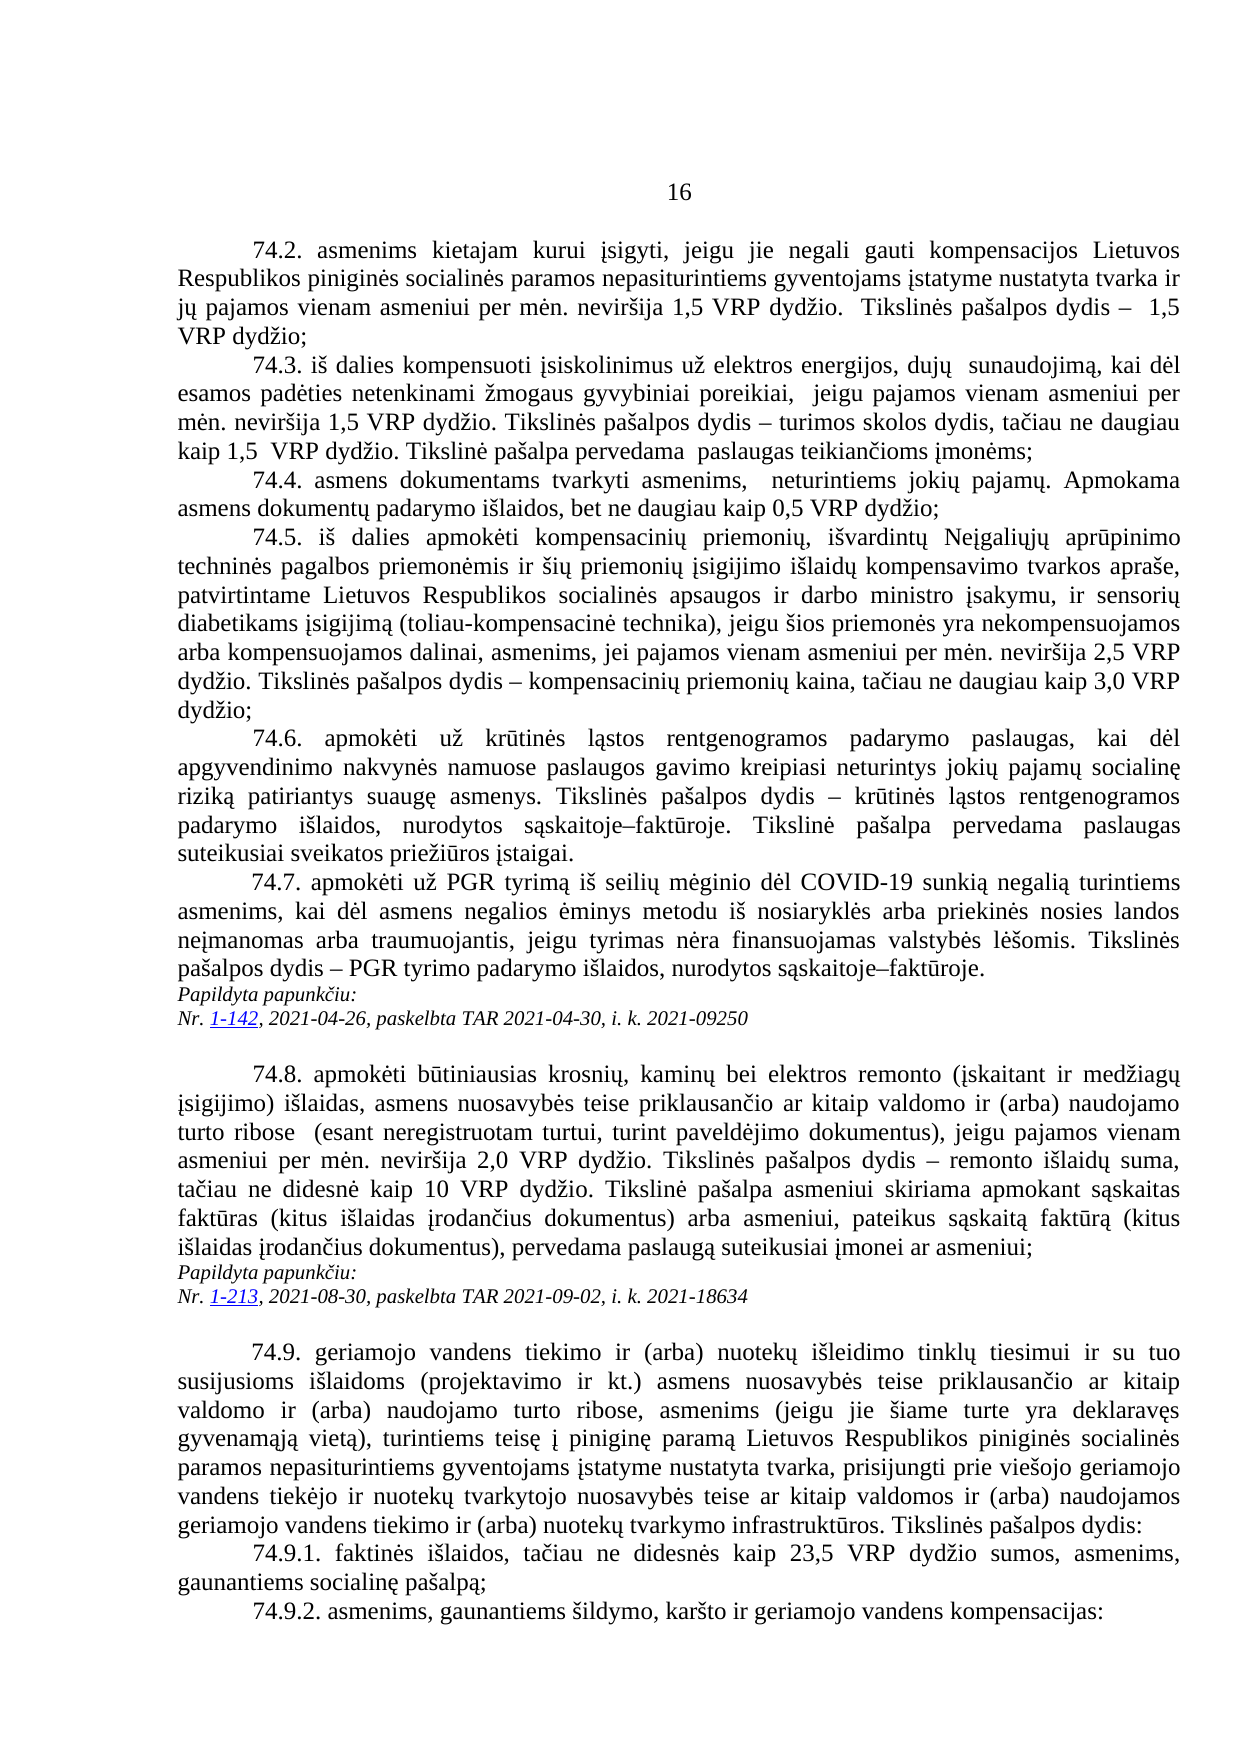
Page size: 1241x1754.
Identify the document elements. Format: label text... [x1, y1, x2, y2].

text 74.8. apmokėti būtiniausias krosnių, kaminų bei elektros remonto (įskaitant ir medžiagų įsigijimo) išlaidas, asmens nuosavybės teise priklausančio ar kitaip valdomo ir (arba) naudojamo turto ribose (esant neregistruotam turtui, turint paveldėjimo dokumentus), jeigu pajamos vienam asmeniui per mėn. neviršija 2,0 VRP dydžio. Tikslinės pašalpos dydis – remonto išlaidų suma, tačiau ne didesnė kaip 10 VRP dydžio. Tikslinė pašalpa asmeniui skiriama apmokant sąskaitas faktūras (kitus išlaidas įrodančius dokumentus) arba asmeniui, pateikus sąskaitą faktūrą (kitus išlaidas įrodančius dokumentus), pervedama paslaugą suteikusiai įmonei ar asmeniui; [177, 1059, 1181, 1260]
text 74.7. apmokėti už PGR tyrimą iš seilių mėginio dėl COVID-19 sunkią negalią turintiems asmenims, kai dėl asmens negalios ėminys metodu iš nosiaryklės arba priekinės nosies landos neįmanomas arba traumuojantis, jeigu tyrimas nėra finansuojamas valstybės lėšomis. Tikslinės pašalpos dydis – PGR tyrimo padarymo išlaidos, nurodytos sąskaitoje–faktūroje. [177, 867, 1181, 982]
text 74.3. iš dalies kompensuoti įsiskolinimus už elektros energijos, dujų sunaudojimą, kai dėl esamos padėties netenkinami žmogaus gyvybiniai poreikiai, jeigu pajamos vienam asmeniui per mėn. neviršija 1,5 VRP dydžio. Tikslinės pašalpos dydis – turimos skolos dydis, tačiau ne daugiau kaip 1,5 VRP dydžio. Tikslinė pašalpa pervedama paslaugas teikiančioms įmonėms; [177, 350, 1181, 465]
text 74.9.2. asmenims, gaunantiems šildymo, karšto ir geriamojo vandens kompensacijas: [177, 1596, 1181, 1625]
text 74.5. iš dalies apmokėti kompensacinių priemonių, išvardintų Neįgaliųjų aprūpinimo techninės pagalbos priemonėmis ir šių priemonių įsigijimo išlaidų kompensavimo tvarkos apraše, patvirtintame Lietuvos Respublikos socialinės apsaugos ir darbo ministro įsakymu, ir sensorių diabetikams įsigijimą (toliau-kompensacinė technika), jeigu šios priemonės yra nekompensuojamos arba kompensuojamos dalinai, asmenims, jei pajamos vienam asmeniui per mėn. neviršija 2,5 VRP dydžio. Tikslinės pašalpos dydis – kompensacinių priemonių kaina, tačiau ne daugiau kaip 3,0 VRP dydžio; [177, 522, 1181, 723]
text Papildyta papunkčiu: [177, 982, 1181, 1006]
text Nr. 1-142, 2021-04-26, paskelbta TAR 2021-04-30, i. k. 2021-09250 [177, 1006, 1181, 1030]
text 74.4. asmens dokumentams tvarkyti asmenims, neturintiems jokių pajamų. Apmokama asmens dokumentų padarymo išlaidos, bet ne daugiau kaip 0,5 VRP dydžio; [177, 465, 1181, 522]
text 74.9. geriamojo vandens tiekimo ir (arba) nuotekų išleidimo tinklų tiesimui ir su tuo susijusioms išlaidoms (projektavimo ir kt.) asmens nuosavybės teise priklausančio ar kitaip valdomo ir (arba) naudojamo turto ribose, asmenims (jeigu jie šiame turte yra deklaravęs gyvenamąją vietą), turintiems teisę į piniginę paramą Lietuvos Respublikos piniginės socialinės paramos nepasiturintiems gyventojams įstatyme nustatyta tvarka, prisijungti prie viešojo geriamojo vandens tiekėjo ir nuotekų tvarkytojo nuosavybės teise ar kitaip valdomos ir (arba) naudojamos geriamojo vandens tiekimo ir (arba) nuotekų tvarkymo infrastruktūros. Tikslinės pašalpos dydis: [177, 1337, 1181, 1538]
text 74.2. asmenims kietajam kurui įsigyti, jeigu jie negali gauti kompensacijos Lietuvos Respublikos piniginės socialinės paramos nepasiturintiems gyventojams įstatyme nustatyta tvarka ir jų pajamos vienam asmeniui per mėn. neviršija 1,5 VRP dydžio. Tikslinės pašalpos dydis – 1,5 VRP dydžio; [177, 235, 1181, 350]
text 74.6. apmokėti už krūtinės ląstos rentgenogramos padarymo paslaugas, kai dėl apgyvendinimo nakvynės namuose paslaugos gavimo kreipiasi neturintys jokių pajamų socialinę riziką patiriantys suaugę asmenys. Tikslinės pašalpos dydis – krūtinės ląstos rentgenogramos padarymo išlaidos, nurodytos sąskaitoje–faktūroje. Tikslinė pašalpa pervedama paslaugas suteikusiai sveikatos priežiūros įstaigai. [177, 723, 1181, 867]
text Papildyta papunkčiu: [177, 1260, 1181, 1284]
text Nr. 1-213, 2021-08-30, paskelbta TAR 2021-09-02, i. k. 2021-18634 [177, 1284, 1181, 1308]
text 74.9.1. faktinės išlaidos, tačiau ne didesnės kaip 23,5 VRP dydžio sumos, asmenims, gaunantiems socialinę pašalpą; [177, 1538, 1181, 1596]
